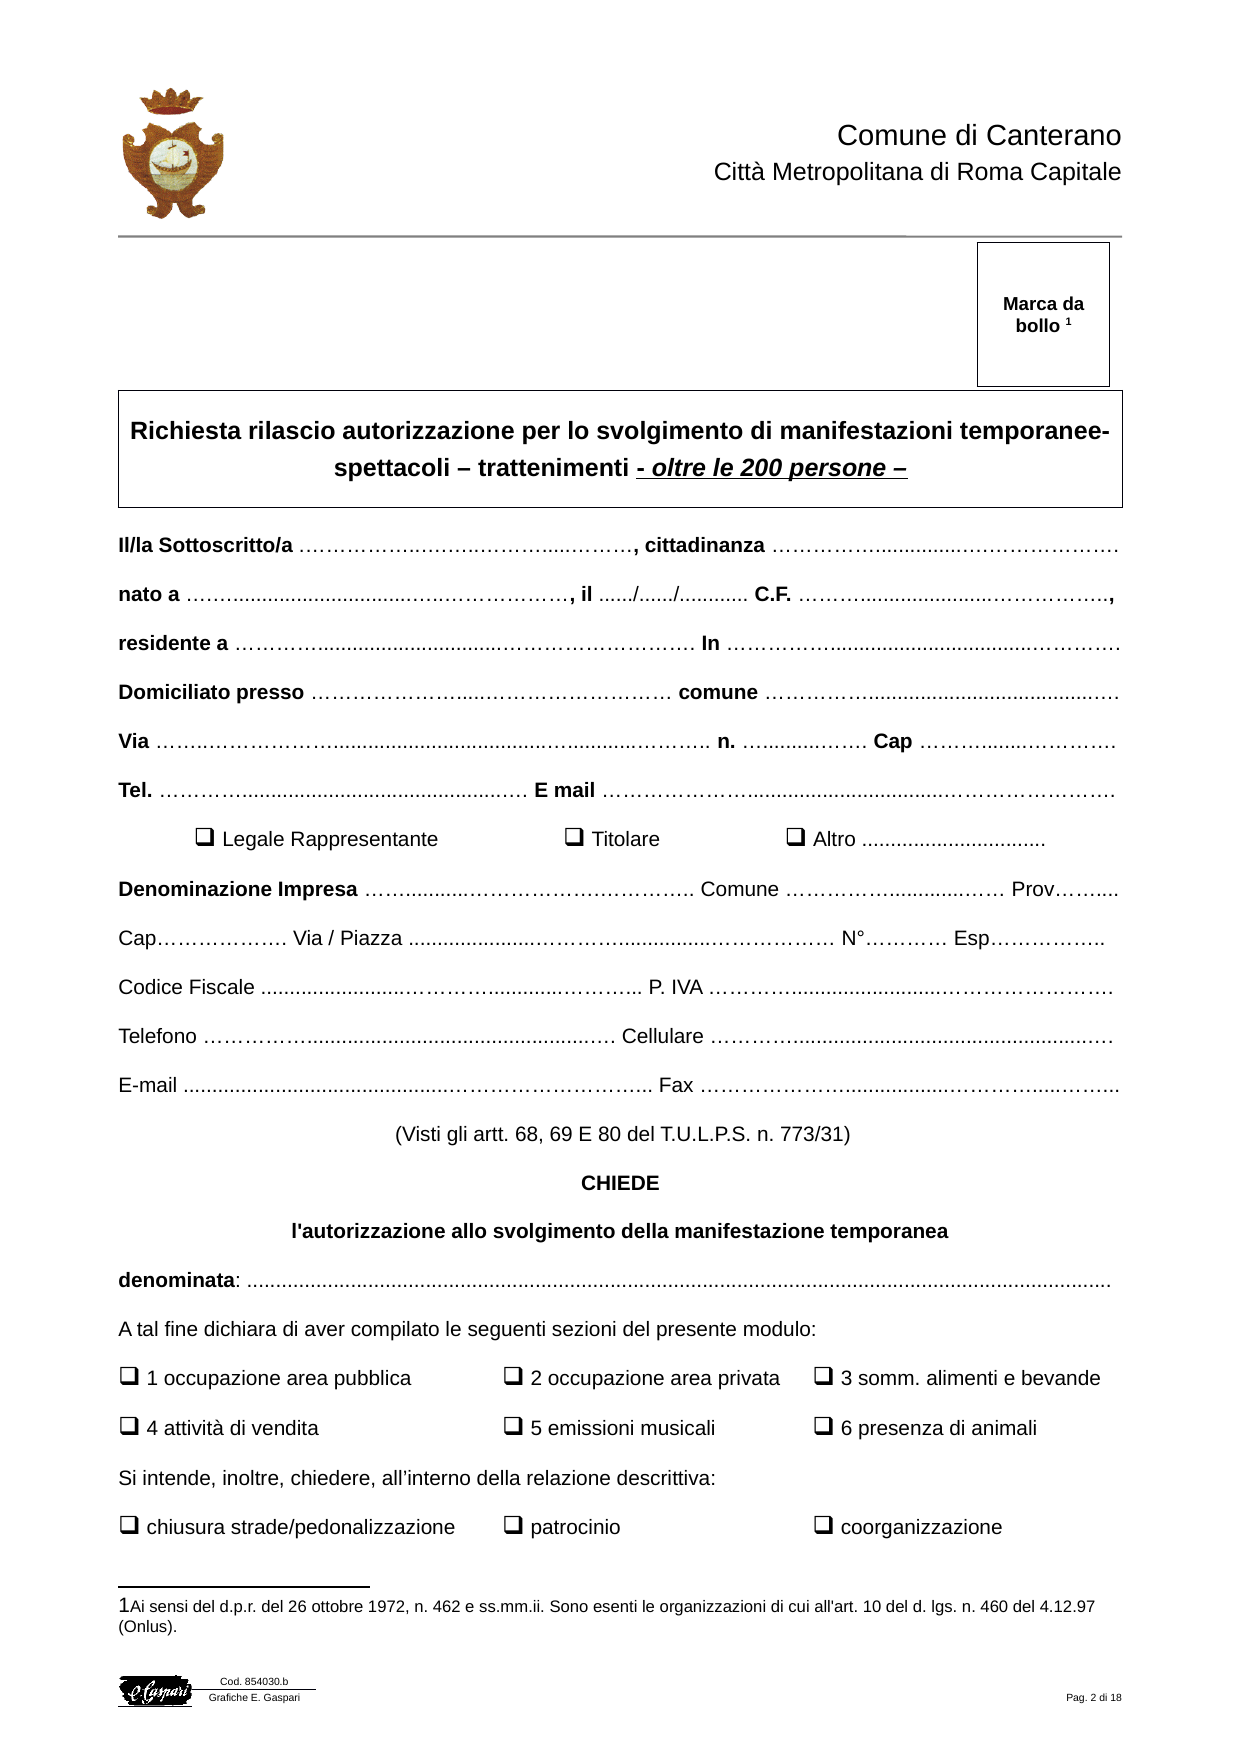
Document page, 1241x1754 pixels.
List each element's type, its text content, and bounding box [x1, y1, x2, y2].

text Domiciliato presso ………………….....……………………… comune …………….......................................…. [118, 680, 1122, 704]
text Tel. ………….............................................…. E mail …………………..................................……………………. [118, 778, 1122, 802]
text nato a ….…...............................…..………………, il ....../....../............ C.F. ……….......................…………….., [118, 582, 1122, 606]
text Via ……..……………….....................................…............……….. n. …..........……. Cap ………........…………. [118, 729, 1122, 753]
text (Visti gli artt. 68, 69 E 80 del T.U.L.P.S. n. 773/31) [118, 1121, 1122, 1145]
text  chiusura strade/pedonalizzazione  patrocinio  coorganizzazione [118, 1515, 1122, 1540]
text A tal fine dichiara di aver compilato le seguenti sezioni del presente modulo: [118, 1317, 1122, 1341]
text CHIEDE [118, 1170, 1122, 1194]
text E-mail ..............................................………………………... Fax …………………..................………….....……... [118, 1072, 1122, 1096]
text Comune di Canterano [224, 118, 1122, 152]
text Città Metropolitana di Roma Capitale [224, 157, 1122, 185]
table_header Marca da bollo [978, 243, 1109, 386]
text  Legale Rappresentante  Titolare  Altro ................................ [118, 827, 1122, 852]
text denominata: ...................................................................................................................................................... [118, 1268, 1122, 1292]
picture [118, 1674, 192, 1706]
text  4 attività di vendita  5 emissioni musicali  6 presenza di animali [118, 1416, 1122, 1441]
table_header Richiesta rilascio autorizzazione per lo svolgimento di manifestazioni temporanee- spettacoli – trattenimenti - oltre le 200 persone – [119, 391, 1122, 507]
text Si intende, inoltre, chiedere, all’interno della relazione descrittiva: [118, 1466, 1122, 1490]
text residente a …………................................………………………. In ……………...................................…………. [118, 631, 1122, 655]
text l'autorizzazione allo svolgimento della manifestazione temporanea [118, 1219, 1122, 1243]
text Denominazione Impresa ……...........……………….………….. Comune …………….............…… Prov…….... [118, 877, 1122, 901]
text Telefono …………….................................................…. Cellulare …………...................................................…. [118, 1023, 1122, 1047]
text Codice Fiscale .........................………….............………... P. IVA …………..........................……………………. [118, 974, 1122, 998]
picture [122, 87, 224, 219]
text Il/la Sottoscritto/a .……………..….…..……….....………, cittadinanza ……………...............….………………. [118, 533, 1122, 557]
text  1 occupazione area pubblica  2 occupazione area privata  3 somm. alimenti e bevande [118, 1366, 1122, 1391]
text Cap………………. Via / Piazza ......................…………................……………… N°………… Esp…………….. [118, 926, 1122, 949]
